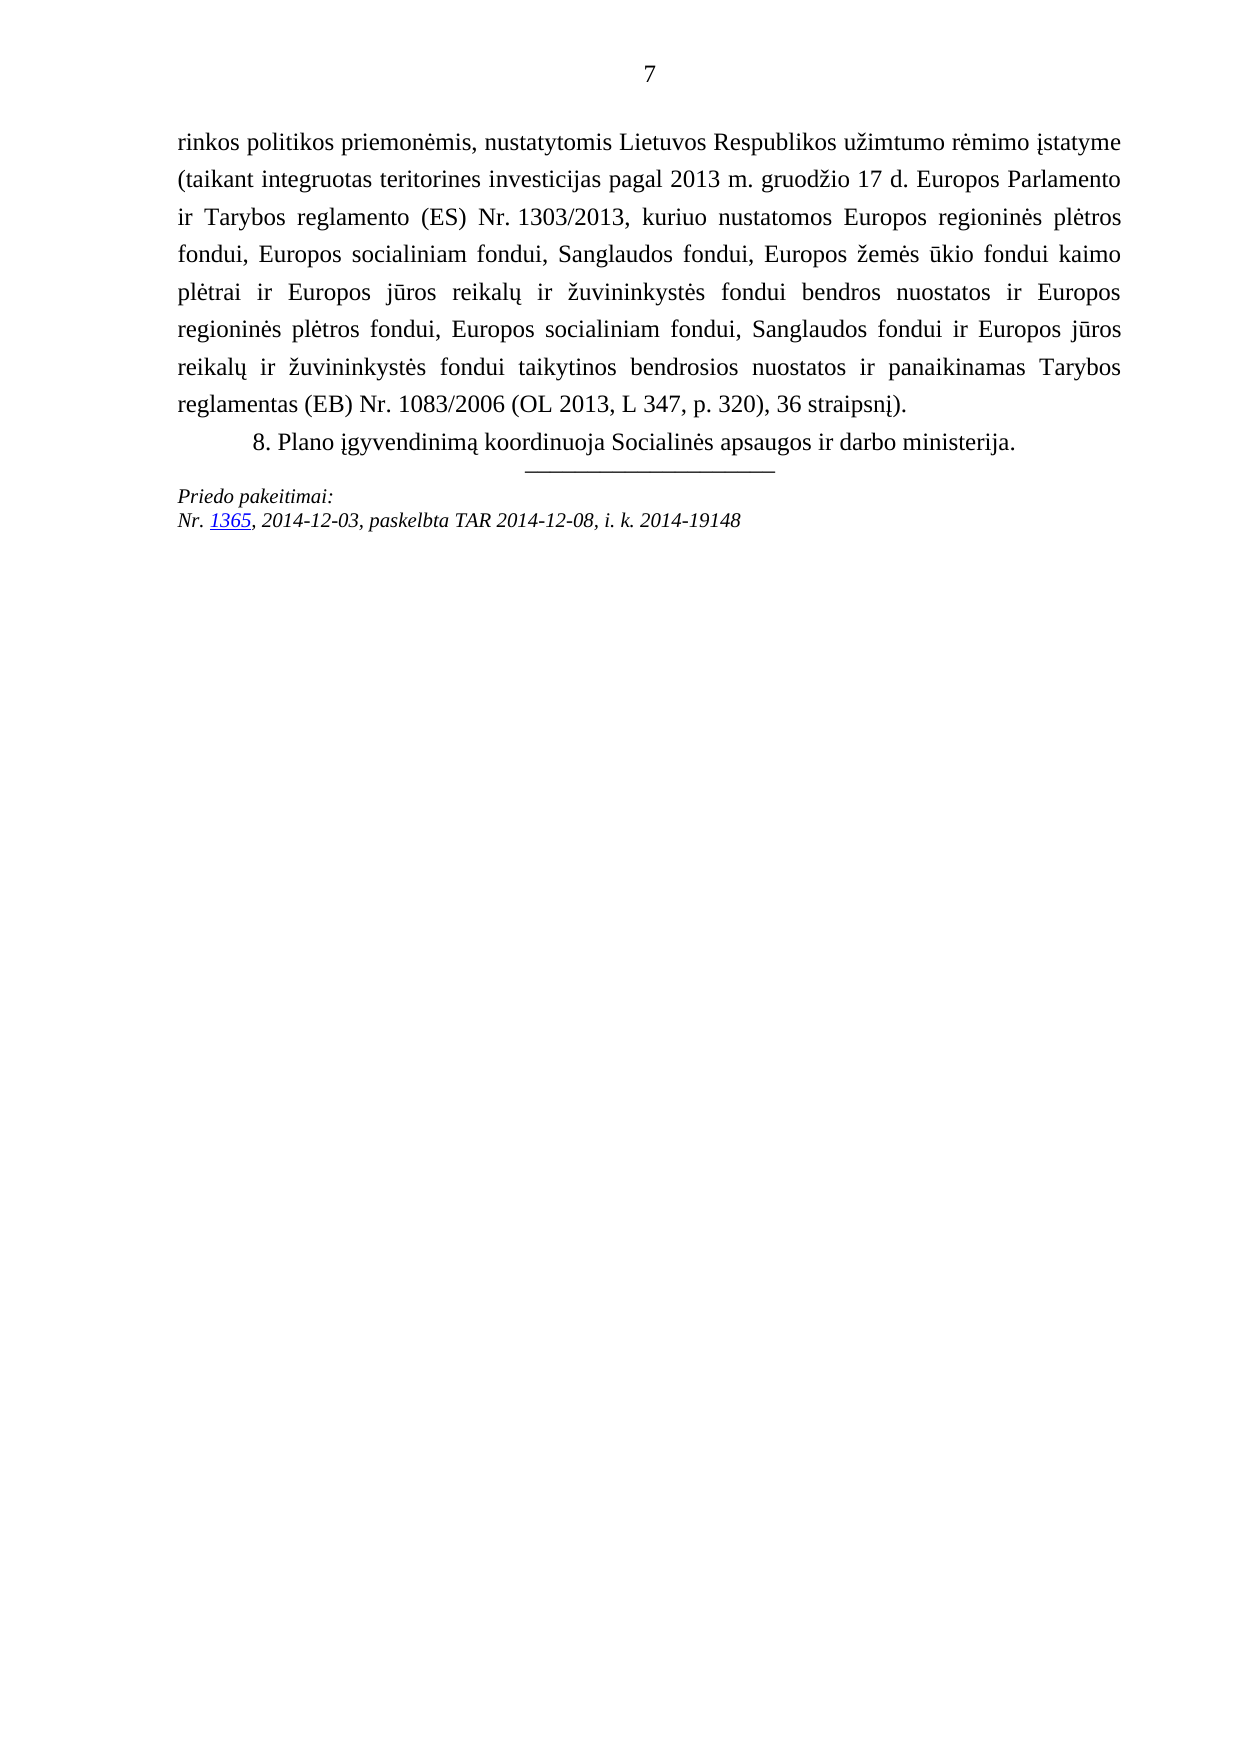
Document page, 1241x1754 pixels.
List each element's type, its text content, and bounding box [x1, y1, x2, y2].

text –––––––––––––––––––– [177, 456, 1122, 484]
text rinkos politikos priemonėmis, nustatytomis Lietuvos Respublikos užimtumo rėmimo įstatyme (taikant integruotas teritorines investicijas pagal 2013 m. gruodžio 17 d. Europos Parlamento ir Tarybos reglamento (ES) Nr. 1303/2013, kuriuo nustatomos Europos regioninės plėtros fondui, Europos socialiniam fondui, Sanglaudos fondui, Europos žemės ūkio fondui kaimo plėtrai ir Europos jūros reikalų ir žuvininkystės fondui bendros nuostatos ir Europos regioninės plėtros fondui, Europos socialiniam fondui, Sanglaudos fondui ir Europos jūros reikalų ir žuvininkystės fondui taikytinos bendrosios nuostatos ir panaikinamas Tarybos reglamentas (EB) Nr. 1083/2006 (OL 2013, L 347, p. 320), 36 straipsnį). [177, 118, 1122, 418]
text Priedo pakeitimai: [177, 484, 1122, 508]
text Nr. 1365, 2014-12-03, paskelbta TAR 2014-12-08, i. k. 2014-19148 [177, 508, 1122, 532]
text 8. Plano įgyvendinimą koordinuoja Socialinės apsaugos ir darbo ministerija. [177, 418, 1122, 456]
